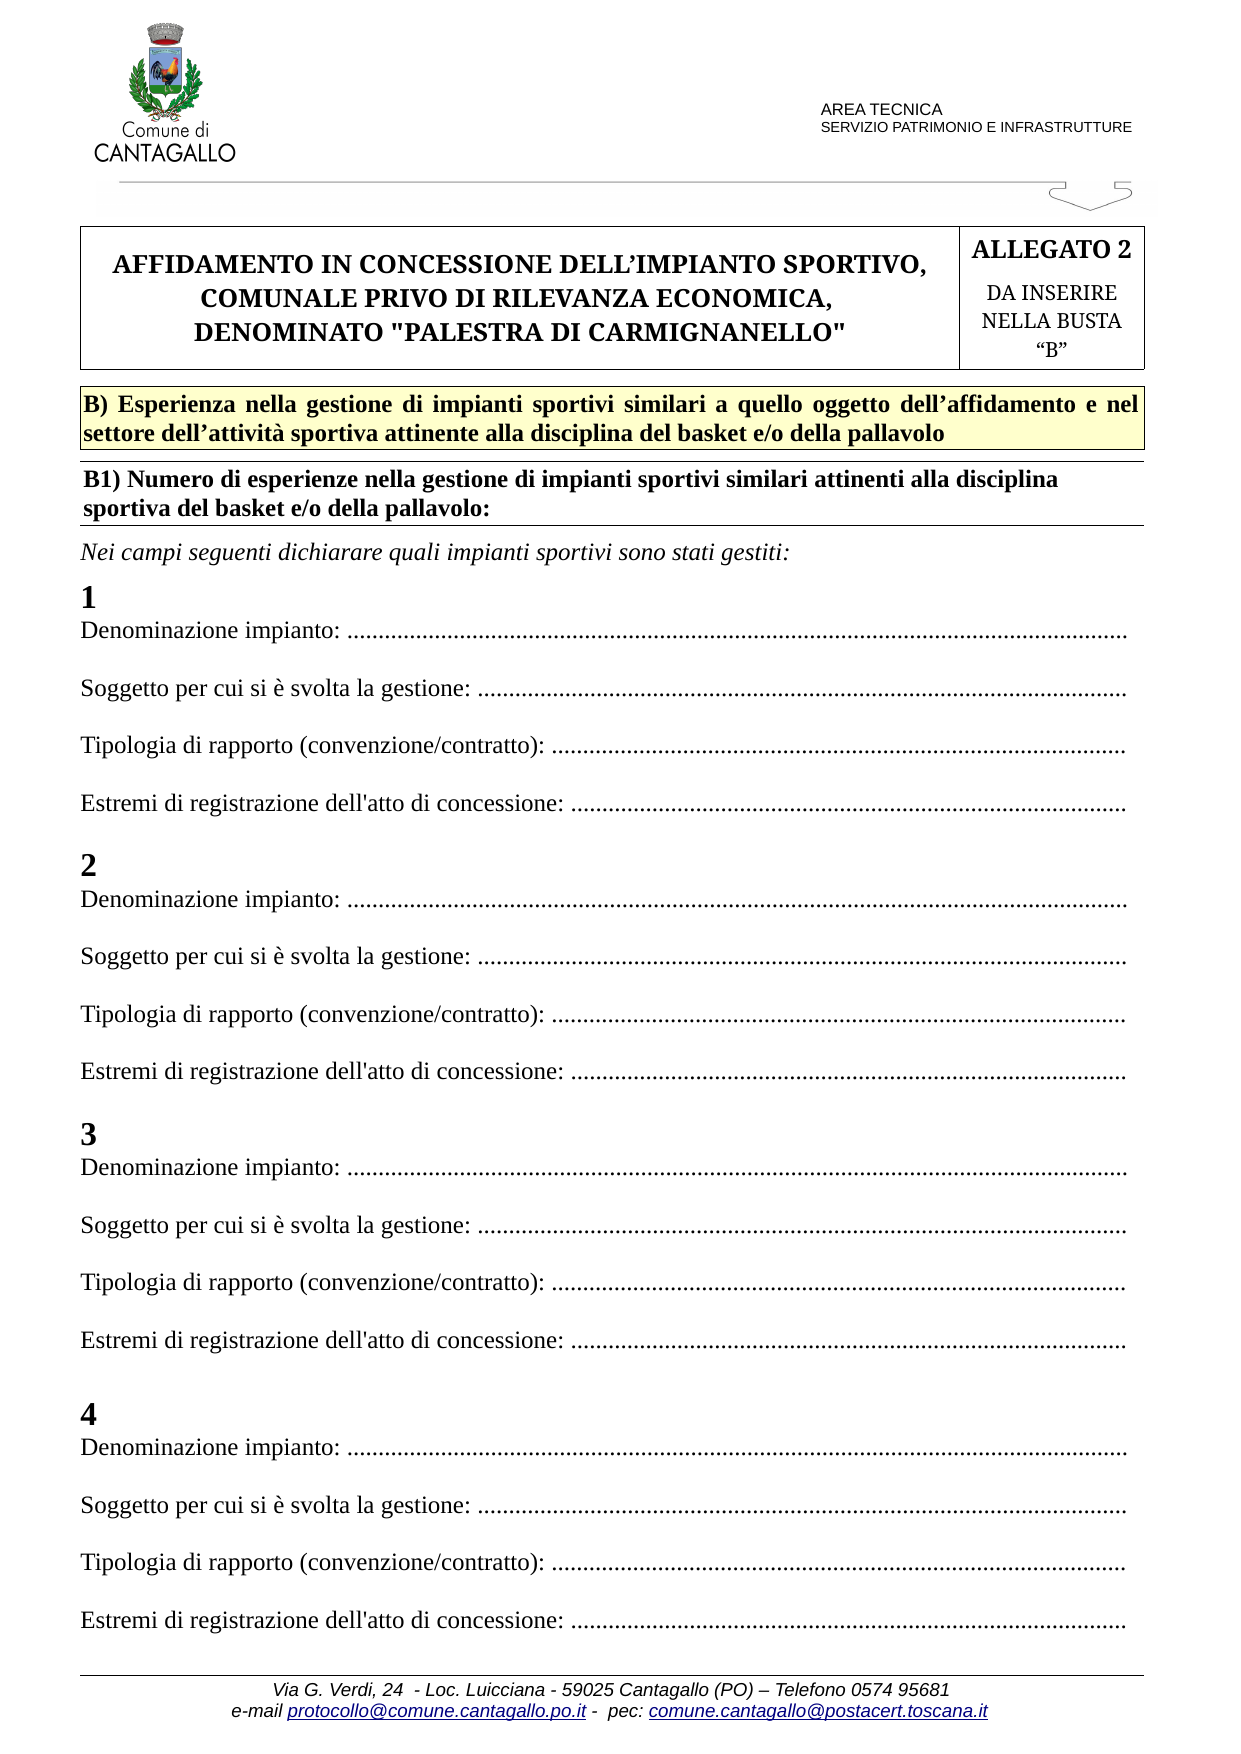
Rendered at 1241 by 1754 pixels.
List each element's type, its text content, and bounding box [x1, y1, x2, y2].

text Tipologia di rapporto (convenzione/contratto): ............................................................................................ [80, 731, 1144, 759]
text 3 [80, 1114, 1144, 1152]
picture [80, 18, 263, 171]
text Nei campi seguenti dichiarare quali impianti sportivi sono stati gestiti: [80, 537, 1144, 565]
table_header AFFIDAMENTO IN CONCESSIONE DELL’IMPIANTO SPORTIVO, COMUNALE PRIVO DI RILEVANZA ECONOMICA, DENOMINATO "PALESTRA DI CARMIGNANELLO" [81, 227, 959, 369]
picture [96, 180, 1158, 217]
text Tipologia di rapporto (convenzione/contratto): ............................................................................................ [80, 999, 1144, 1028]
text Soggetto per cui si è svolta la gestione: ........................................................................................................ [80, 941, 1144, 970]
text Denominazione impianto: ............................................................................................................................. [80, 616, 1144, 644]
text Soggetto per cui si è svolta la gestione: ........................................................................................................ [80, 1210, 1144, 1238]
text 1 [80, 577, 1144, 616]
text Estremi di registrazione dell'atto di concessione: ......................................................................................... [80, 1325, 1144, 1353]
text B1) Numero di esperienze nella gestione di impianti sportivi similari attinenti alla disciplina sportiva del basket e/o della pallavolo: [80, 462, 1144, 525]
text 4 [80, 1394, 1144, 1432]
text Estremi di registrazione dell'atto di concessione: ......................................................................................... [80, 1056, 1144, 1085]
table_header ALLEGATO 2 DA INSERIRE NELLA BUSTA “B” [960, 227, 1144, 369]
text Denominazione impianto: ............................................................................................................................. [80, 884, 1144, 913]
text Estremi di registrazione dell'atto di concessione: ......................................................................................... [80, 1605, 1144, 1633]
text Denominazione impianto: ............................................................................................................................. [80, 1152, 1144, 1181]
text Tipologia di rapporto (convenzione/contratto): ............................................................................................ [80, 1547, 1144, 1576]
text Tipologia di rapporto (convenzione/contratto): ............................................................................................ [80, 1267, 1144, 1296]
text Soggetto per cui si è svolta la gestione: ........................................................................................................ [80, 1490, 1144, 1518]
text Denominazione impianto: ............................................................................................................................. [80, 1432, 1144, 1461]
text Soggetto per cui si è svolta la gestione: ........................................................................................................ [80, 673, 1144, 702]
text 2 [80, 846, 1144, 884]
text B) Esperienza nella gestione di impianti sportivi similari a quello oggetto dell’affidamento e nel settore dell’attività sportiva attinente alla disciplina del basket e/o della pallavolo [81, 387, 1144, 449]
text Estremi di registrazione dell'atto di concessione: ......................................................................................... [80, 788, 1144, 817]
